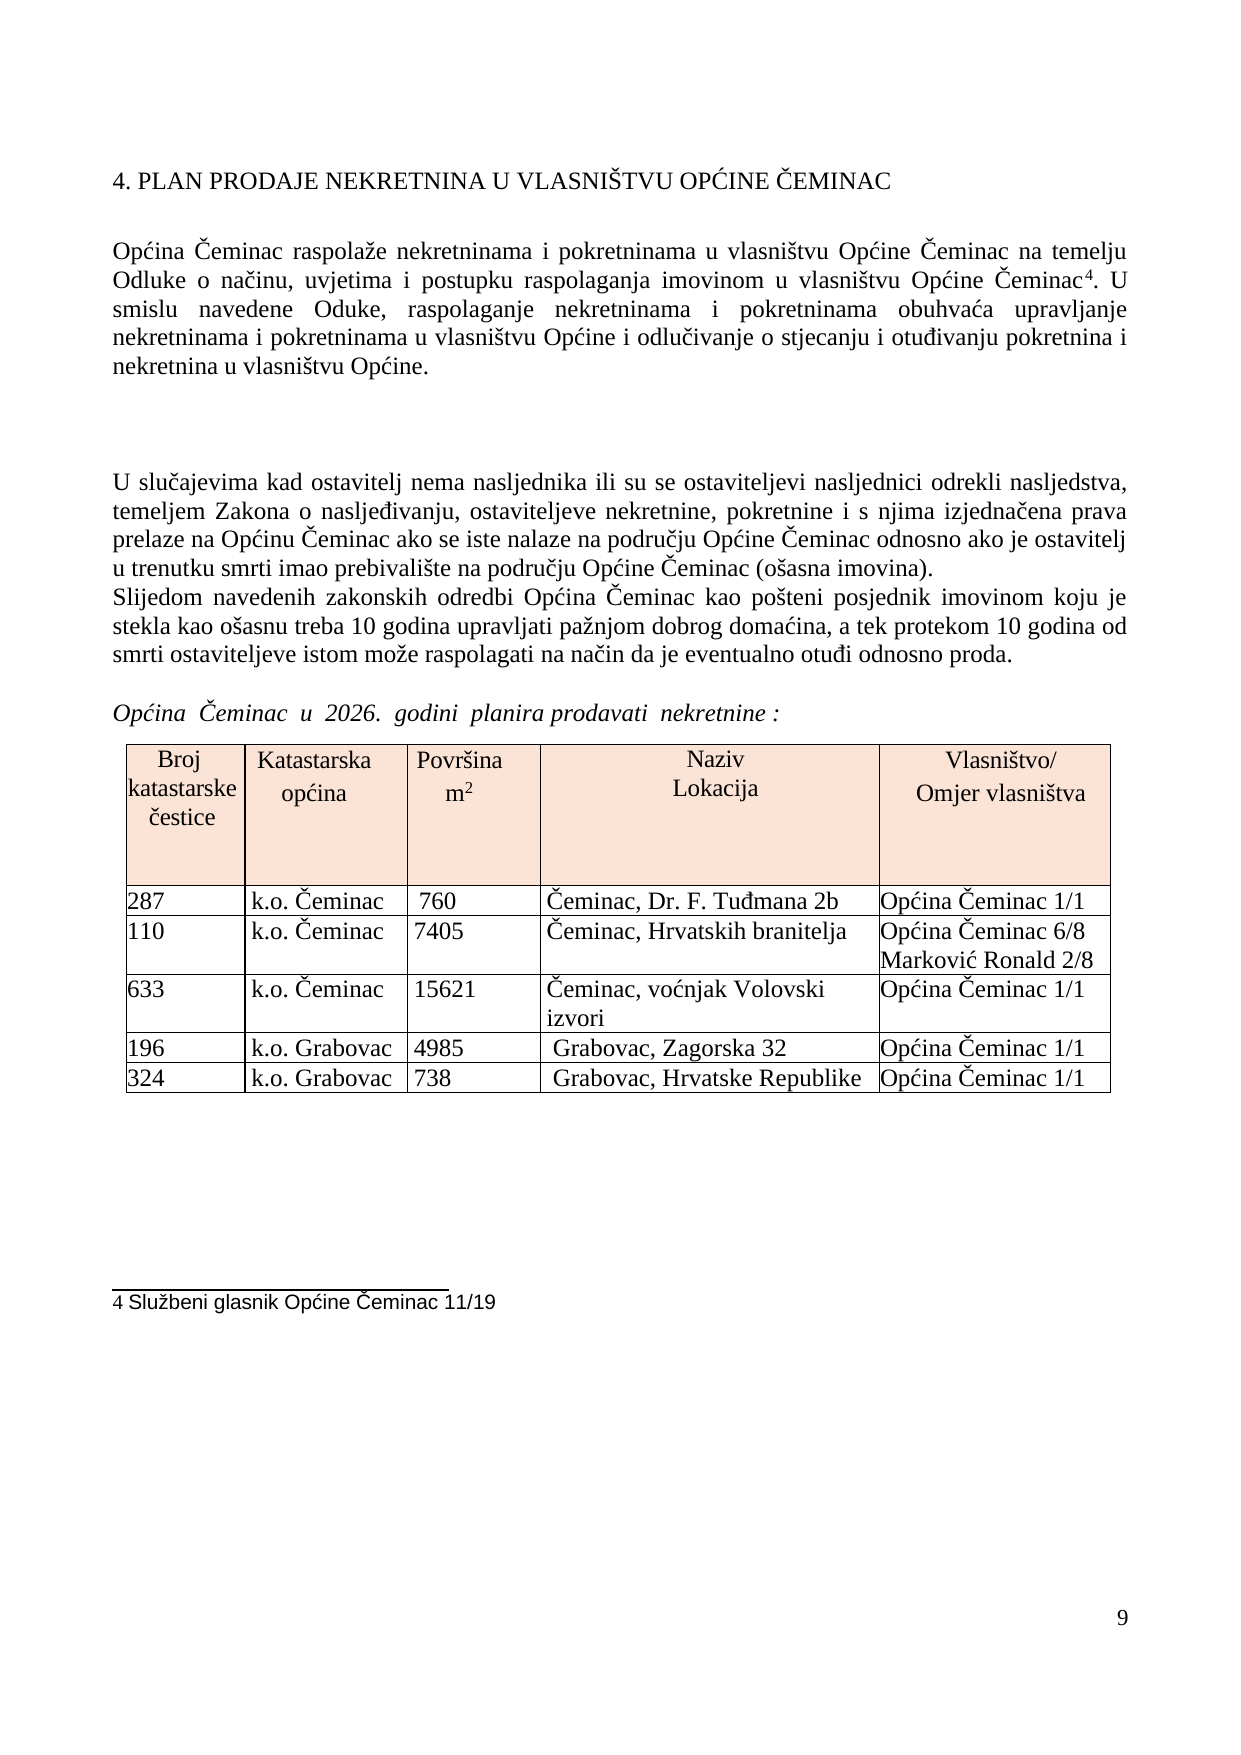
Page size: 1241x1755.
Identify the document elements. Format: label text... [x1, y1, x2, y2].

table_cell 4985 [408, 1033, 540, 1062]
table_cell Čeminac, Hrvatskih branitelja [541, 916, 879, 973]
table_header Katastarska općina [246, 745, 407, 885]
text Općina Čeminac u 2026. godini planira prodavati nekretnine : [112, 698, 1128, 727]
table_cell Općina Čeminac 1/1 [880, 1033, 1110, 1062]
table_cell 15621 [408, 975, 540, 1032]
table_cell 633 [127, 975, 244, 1032]
table_header Naziv Lokacija [541, 745, 879, 885]
table_cell Općina Čeminac 1/1 [880, 1063, 1110, 1092]
table_cell Općina Čeminac 6/8 Marković Ronald 2/8 [880, 916, 1110, 973]
text 4. PLAN PRODAJE NEKRETNINA U VLASNIŠTVU OPĆINE ČEMINAC [112, 166, 1128, 194]
table_cell Grabovac, Hrvatske Republike [541, 1063, 879, 1092]
text U slučajevima kad ostavitelj nema nasljednika ili su se ostaviteljevi nasljednici odrekli nasljedstva, temeljem Zakona o nasljeđivanju, ostaviteljeve nekretnine, pokretnine i s njima izjednačena prava prelaze na Općinu Čeminac ako se iste nalaze na području Općine Čeminac odnosno ako je ostavitelj u trenutku smrti imao prebivalište na području Općine Čeminac (ošasna imovina). [112, 467, 1128, 582]
table_cell k.o. Grabovac [246, 1033, 407, 1062]
table_cell Općina Čeminac 1/1 [880, 886, 1110, 915]
table_header Broj katastarske čestice [127, 745, 244, 885]
text Općina Čeminac raspolaže nekretninama i pokretninama u vlasništvu Općine Čeminac na temelju Odluke o načinu, uvjetima i postupku raspolaganja imovinom u vlasništvu Općine Čeminac. U smislu navedene Oduke, raspolaganje nekretninama i pokretninama obuhvaća upravljanje nekretninama i pokretninama u vlasništvu Općine i odlučivanje o stjecanju i otuđivanju pokretnina i nekretnina u vlasništvu Općine. [112, 236, 1128, 380]
table_cell 196 [127, 1033, 244, 1062]
table_cell 738 [408, 1063, 540, 1092]
table_cell 110 [127, 916, 244, 973]
table_header Površina m2 [408, 745, 540, 885]
text Službeni glasnik Općine Čeminac 11/19 [112, 1290, 1128, 1314]
table_cell 7405 [408, 916, 540, 973]
table_cell k.o. Čeminac [246, 916, 407, 973]
table_cell Općina Čeminac 1/1 [880, 975, 1110, 1032]
table_cell k.o. Čeminac [246, 975, 407, 1032]
table_cell 324 [127, 1063, 244, 1092]
text Slijedom navedenih zakonskih odredbi Općina Čeminac kao pošteni posjednik imovinom koju je stekla kao ošasnu treba 10 godina upravljati pažnjom dobrog domaćina, a tek protekom 10 godina od smrti ostaviteljeve istom može raspolagati na način da je eventualno otuđi odnosno proda. [112, 582, 1128, 668]
table_cell 760 [408, 886, 540, 915]
table_cell Čeminac, voćnjak Volovski izvori [541, 975, 879, 1032]
table_header Vlasništvo/ Omjer vlasništva [880, 745, 1110, 885]
table_cell 287 [127, 886, 244, 915]
table_cell k.o. Čeminac [246, 886, 407, 915]
table_cell k.o. Grabovac [246, 1063, 407, 1092]
table_cell Čeminac, Dr. F. Tuđmana 2b [541, 886, 879, 915]
table_cell Grabovac, Zagorska 32 [541, 1033, 879, 1062]
